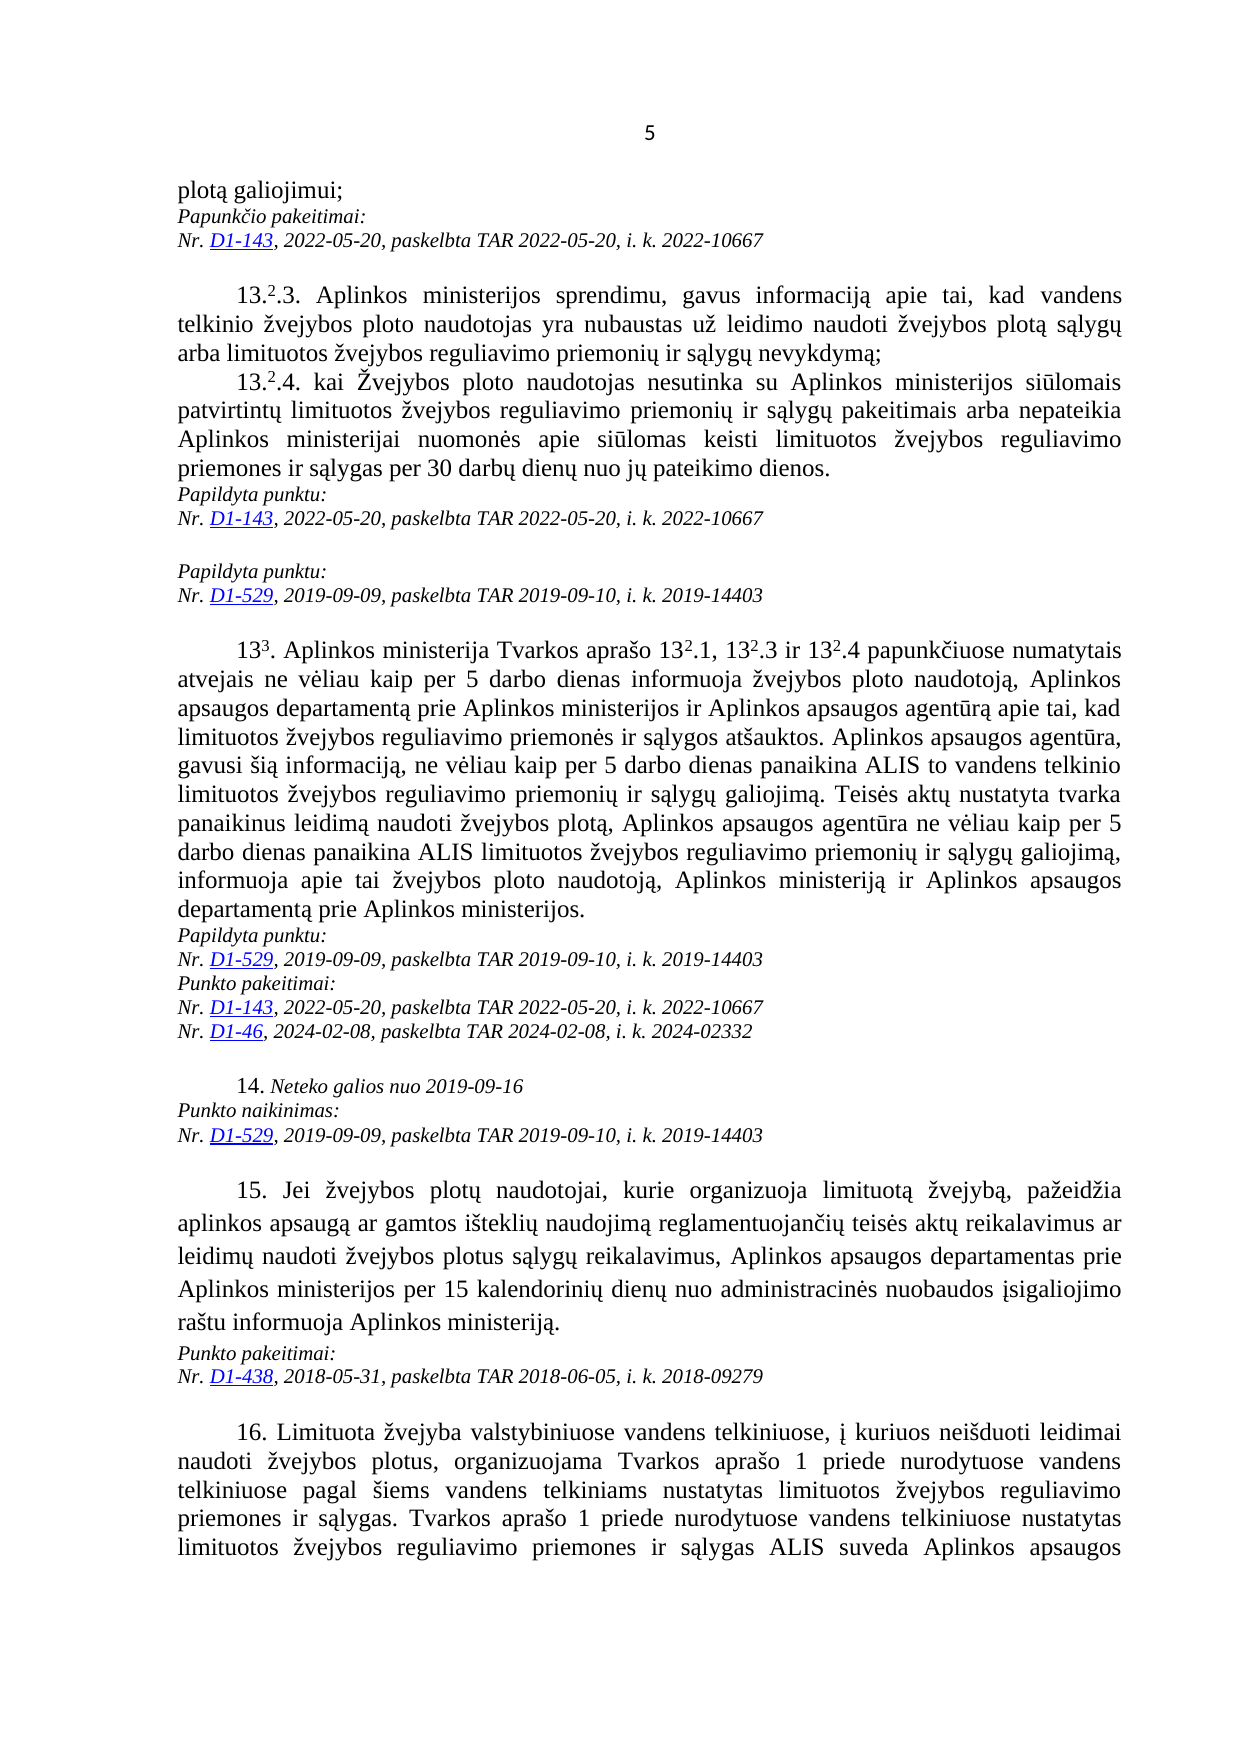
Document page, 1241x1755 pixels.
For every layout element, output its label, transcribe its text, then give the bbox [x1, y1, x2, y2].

text 16. Limituota žvejyba valstybiniuose vandens telkiniuose, į kuriuos neišduoti leidimai naudoti žvejybos plotus, organizuojama Tvarkos aprašo 1 priede nurodytuose vandens telkiniuose pagal šiems vandens telkiniams nustatytas limituotos žvejybos reguliavimo priemones ir sąlygas. Tvarkos aprašo 1 priede nurodytuose vandens telkiniuose nustatytas limituotos žvejybos reguliavimo priemones ir sąlygas ALIS suveda Aplinkos apsaugos [177, 1417, 1122, 1561]
text Nr. D1-46, 2024-02-08, paskelbta TAR 2024-02-08, i. k. 2024-02332 [177, 1019, 1122, 1043]
text Nr. D1-529, 2019-09-09, paskelbta TAR 2019-09-10, i. k. 2019-14403 [177, 583, 1122, 607]
text 13.2.3. Aplinkos ministerijos sprendimu, gavus informaciją apie tai, kad vandens telkinio žvejybos ploto naudotojas yra nubaustas už leidimo naudoti žvejybos plotą sąlygų arba limituotos žvejybos reguliavimo priemonių ir sąlygų nevykdymą; [177, 281, 1122, 367]
text Nr. D1-438, 2018-05-31, paskelbta TAR 2018-06-05, i. k. 2018-09279 [177, 1364, 1122, 1388]
text plotą galiojimui; [177, 175, 1122, 204]
text Nr. D1-143, 2022-05-20, paskelbta TAR 2022-05-20, i. k. 2022-10667 [177, 506, 1122, 530]
text Nr. D1-143, 2022-05-20, paskelbta TAR 2022-05-20, i. k. 2022-10667 [177, 995, 1122, 1019]
text 14. Neteko galios nuo 2019-09-16 [177, 1072, 1122, 1098]
text 15. Jei žvejybos plotų naudotojai, kurie organizuoja limituotą žvejybą, pažeidžia aplinkos apsaugą ar gamtos išteklių naudojimą reglamentuojančių teisės aktų reikalavimus ar leidimų naudoti žvejybos plotus sąlygų reikalavimus, Aplinkos apsaugos departamentas prie Aplinkos ministerijos per 15 kalendorinių dienų nuo administracinės nuobaudos įsigaliojimo raštu informuoja Aplinkos ministeriją. [177, 1175, 1122, 1336]
text Papunkčio pakeitimai: [177, 204, 1122, 228]
text 133. Aplinkos ministerija Tvarkos aprašo 132.1, 132.3 ir 132.4 papunkčiuose numatytais atvejais ne vėliau kaip per 5 darbo dienas informuoja žvejybos ploto naudotoją, Aplinkos apsaugos departamentą prie Aplinkos ministerijos ir Aplinkos apsaugos agentūrą apie tai, kad limituotos žvejybos reguliavimo priemonės ir sąlygos atšauktos. Aplinkos apsaugos agentūra, gavusi šią informaciją, ne vėliau kaip per 5 darbo dienas panaikina ALIS to vandens telkinio limituotos žvejybos reguliavimo priemonių ir sąlygų galiojimą. Teisės aktų nustatyta tvarka panaikinus leidimą naudoti žvejybos plotą, Aplinkos apsaugos agentūra ne vėliau kaip per 5 darbo dienas panaikina ALIS limituotos žvejybos reguliavimo priemonių ir sąlygų galiojimą, informuoja apie tai žvejybos ploto naudotoją, Aplinkos ministeriją ir Aplinkos apsaugos departamentą prie Aplinkos ministerijos. [177, 636, 1122, 923]
text Papildyta punktu: [177, 559, 1122, 583]
text Punkto pakeitimai: [177, 1340, 1122, 1364]
text Punkto naikinimas: [177, 1098, 1122, 1122]
text Papildyta punktu: [177, 923, 1122, 947]
text Nr. D1-143, 2022-05-20, paskelbta TAR 2022-05-20, i. k. 2022-10667 [177, 228, 1122, 252]
text Papildyta punktu: [177, 482, 1122, 506]
text Nr. D1-529, 2019-09-09, paskelbta TAR 2019-09-10, i. k. 2019-14403 [177, 947, 1122, 971]
text 13.2.4. kai Žvejybos ploto naudotojas nesutinka su Aplinkos ministerijos siūlomais patvirtintų limituotos žvejybos reguliavimo priemonių ir sąlygų pakeitimais arba nepateikia Aplinkos ministerijai nuomonės apie siūlomas keisti limituotos žvejybos reguliavimo priemones ir sąlygas per 30 darbų dienų nuo jų pateikimo dienos. [177, 367, 1122, 482]
text Punkto pakeitimai: [177, 971, 1122, 995]
text Nr. D1-529, 2019-09-09, paskelbta TAR 2019-09-10, i. k. 2019-14403 [177, 1122, 1122, 1147]
